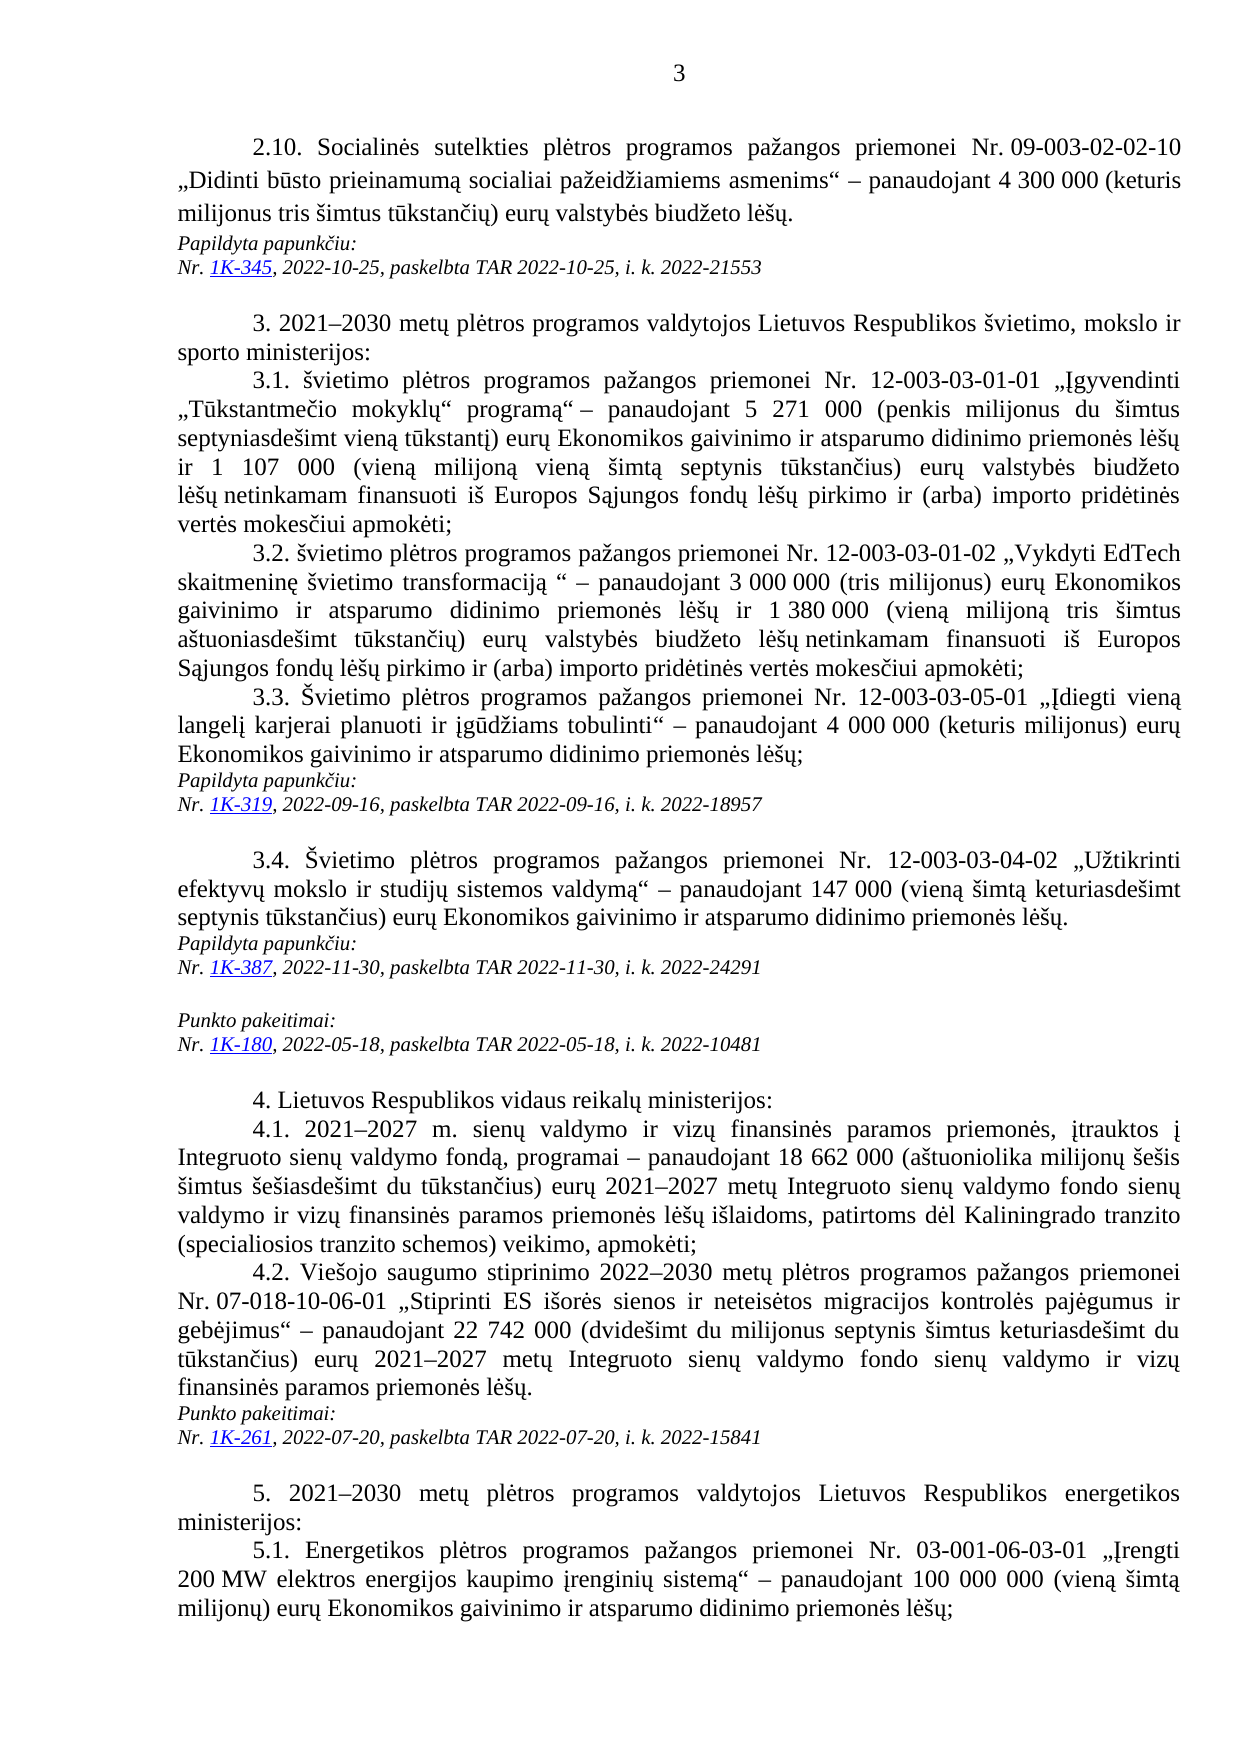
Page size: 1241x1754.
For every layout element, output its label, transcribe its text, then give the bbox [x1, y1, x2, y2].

text Nr. 1K-319, 2022-09-16, paskelbta TAR 2022-09-16, i. k. 2022-18957 [177, 792, 1181, 816]
text 4. Lietuvos Respublikos vidaus reikalų ministerijos: [177, 1085, 1181, 1114]
text 4.1. 2021–2027 m. sienų valdymo ir vizų finansinės paramos priemonės, įtrauktos į Integruoto sienų valdymo fondą, programai – panaudojant 18 662 000 (aštuoniolika milijonų šešis šimtus šešiasdešimt du tūkstančius) eurų 2021–2027 metų Integruoto sienų valdymo fondo sienų valdymo ir vizų finansinės paramos priemonės lėšų išlaidoms, patirtoms dėl Kaliningrado tranzito (specialiosios tranzito schemos) veikimo, apmokėti; [177, 1114, 1181, 1257]
text 3. 2021–2030 metų plėtros programos valdytojos Lietuvos Respublikos švietimo, mokslo ir sporto ministerijos: [177, 308, 1181, 366]
text Punkto pakeitimai: [177, 1008, 1181, 1032]
text 3.3. Švietimo plėtros programos pažangos priemonei Nr. 12-003-03-05-01 „Įdiegti vieną langelį karjerai planuoti ir įgūdžiams tobulinti“ – panaudojant 4 000 000 (keturis milijonus) eurų Ekonomikos gaivinimo ir atsparumo didinimo priemonės lėšų; [177, 682, 1181, 768]
text Nr. 1K-180, 2022-05-18, paskelbta TAR 2022-05-18, i. k. 2022-10481 [177, 1032, 1181, 1056]
text 5. 2021–2030 metų plėtros programos valdytojos Lietuvos Respublikos energetikos ministerijos: [177, 1478, 1181, 1536]
text 3.1. švietimo plėtros programos pažangos priemonei Nr. 12-003-03-01-01 „Įgyvendinti „Tūkstantmečio mokyklų“ programą“ – panaudojant 5 271 000 (penkis milijonus du šimtus septyniasdešimt vieną tūkstantį) eurų Ekonomikos gaivinimo ir atsparumo didinimo priemonės lėšų ir 1 107 000 (vieną milijoną vieną šimtą septynis tūkstančius) eurų valstybės biudžeto lėšų netinkamam finansuoti iš Europos Sąjungos fondų lėšų pirkimo ir (arba) importo pridėtinės vertės mokesčiui apmokėti; [177, 366, 1181, 538]
text Papildyta papunkčiu: [177, 931, 1181, 955]
text Punkto pakeitimai: [177, 1401, 1181, 1425]
text Nr. 1K-345, 2022-10-25, paskelbta TAR 2022-10-25, i. k. 2022-21553 [177, 255, 1181, 279]
text Papildyta papunkčiu: [177, 768, 1181, 792]
text Nr. 1K-387, 2022-11-30, paskelbta TAR 2022-11-30, i. k. 2022-24291 [177, 955, 1181, 979]
text 3.4. Švietimo plėtros programos pažangos priemonei Nr. 12-003-03-04-02 „Užtikrinti efektyvų mokslo ir studijų sistemos valdymą“ – panaudojant 147 000 (vieną šimtą keturiasdešimt septynis tūkstančius) eurų Ekonomikos gaivinimo ir atsparumo didinimo priemonės lėšų. [177, 845, 1181, 931]
text 2.10. Socialinės sutelkties plėtros programos pažangos priemonei Nr. 09-003-02-02-10 „Didinti būsto prieinamumą socialiai pažeidžiamiems asmenims“ – panaudojant 4 300 000 (keturis milijonus tris šimtus tūkstančių) eurų valstybės biudžeto lėšų. [177, 132, 1181, 227]
text 5.1. Energetikos plėtros programos pažangos priemonei Nr. 03-001-06-03-01 „Įrengti 200 MW elektros energijos kaupimo įrenginių sistemą“ – panaudojant 100 000 000 (vieną šimtą milijonų) eurų Ekonomikos gaivinimo ir atsparumo didinimo priemonės lėšų; [177, 1536, 1181, 1622]
text 3.2. švietimo plėtros programos pažangos priemonei Nr. 12-003-03-01-02 „Vykdyti EdTech skaitmeninę švietimo transformaciją “ – panaudojant 3 000 000 (tris milijonus) eurų Ekonomikos gaivinimo ir atsparumo didinimo priemonės lėšų ir 1 380 000 (vieną milijoną tris šimtus aštuoniasdešimt tūkstančių) eurų valstybės biudžeto lėšų netinkamam finansuoti iš Europos Sąjungos fondų lėšų pirkimo ir (arba) importo pridėtinės vertės mokesčiui apmokėti; [177, 538, 1181, 682]
text Nr. 1K-261, 2022-07-20, paskelbta TAR 2022-07-20, i. k. 2022-15841 [177, 1425, 1181, 1449]
text Papildyta papunkčiu: [177, 231, 1181, 255]
text 4.2. Viešojo saugumo stiprinimo 2022–2030 metų plėtros programos pažangos priemonei Nr. 07-018-10-06-01 „Stiprinti ES išorės sienos ir neteisėtos migracijos kontrolės pajėgumus ir gebėjimus“ – panaudojant 22 742 000 (dvidešimt du milijonus septynis šimtus keturiasdešimt du tūkstančius) eurų 2021–2027 metų Integruoto sienų valdymo fondo sienų valdymo ir vizų finansinės paramos priemonės lėšų. [177, 1257, 1181, 1401]
